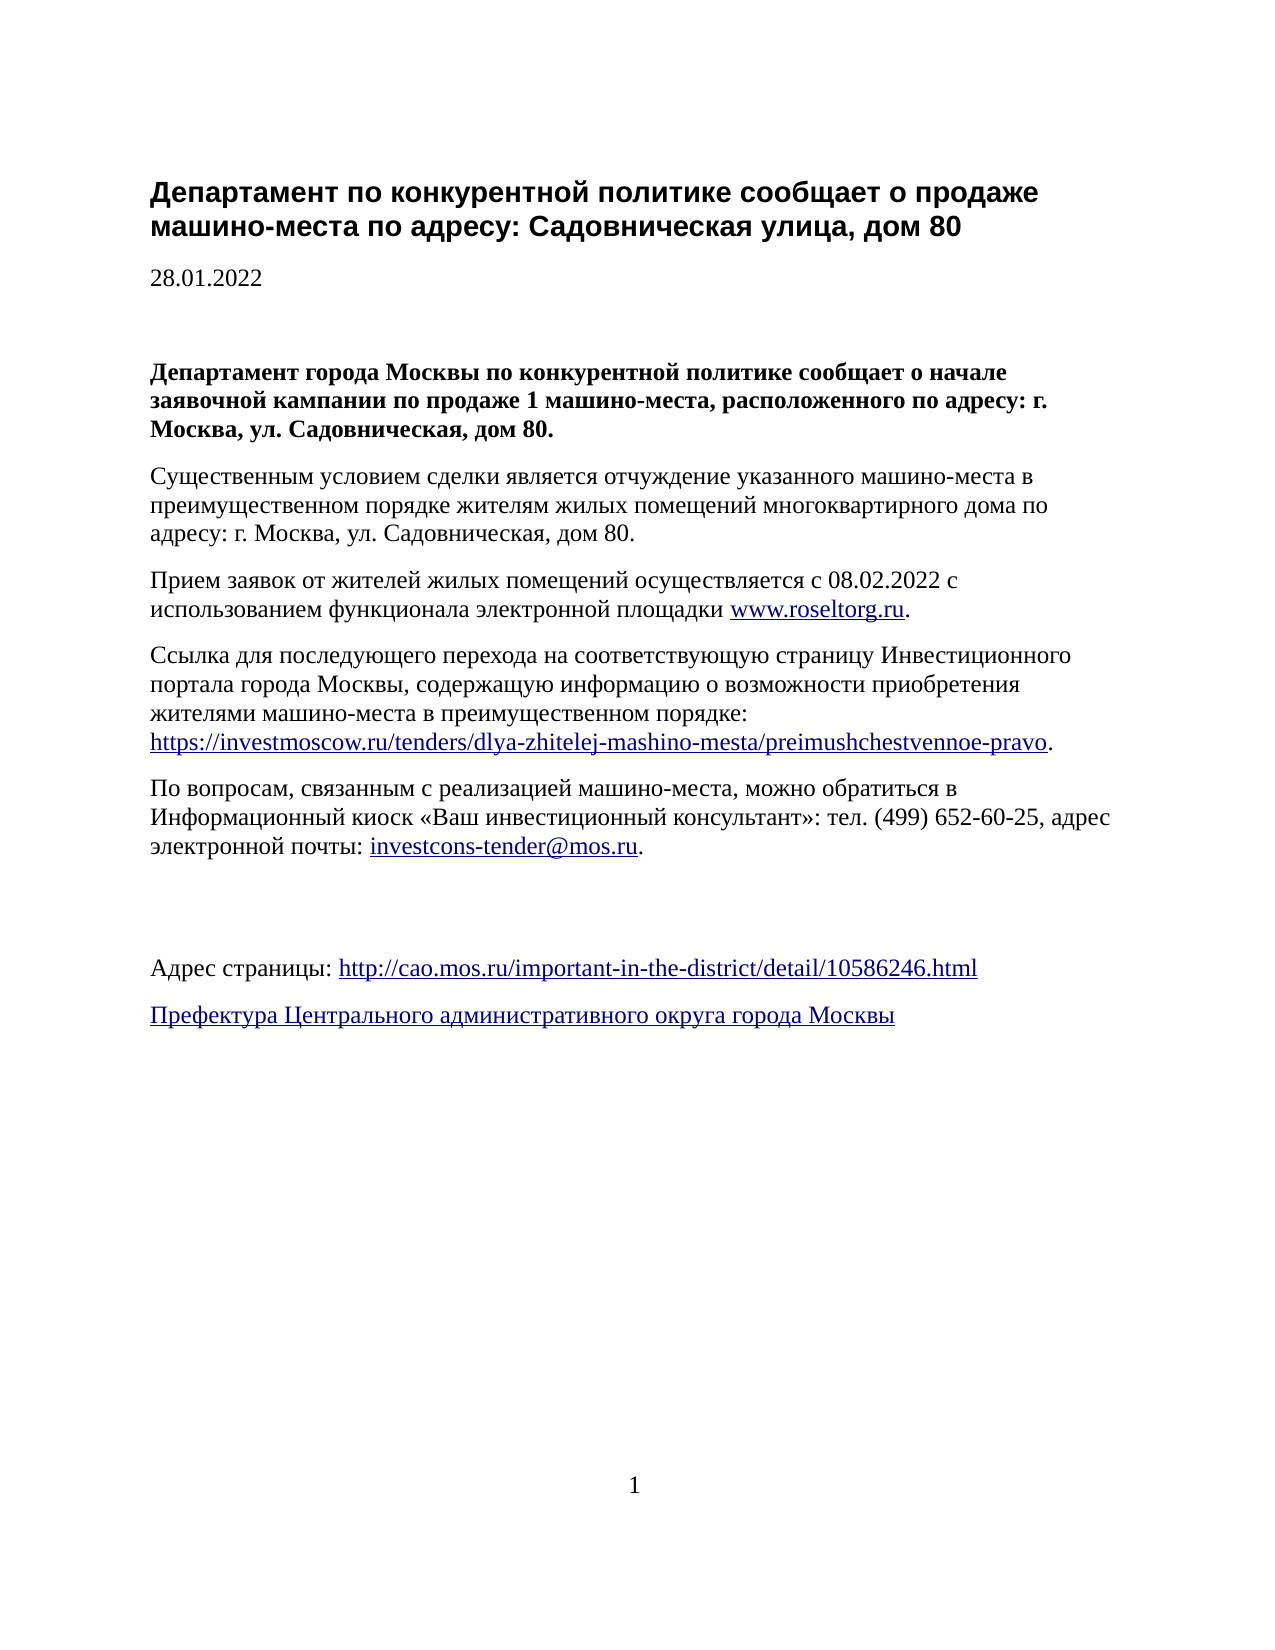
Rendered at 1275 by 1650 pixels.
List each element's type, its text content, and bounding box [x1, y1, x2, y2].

text Департамент города Москвы по конкурентной политике сообщает о начале заявочной кампании по продаже 1 машино-места, расположенного по адресу: г. Москва, ул. Садовническая, дом 80. [150, 357, 1125, 443]
text 28.01.2022 [150, 263, 1125, 292]
text Адрес страницы: http://cao.mos.ru/important-in-the-district/detail/10586246.html [150, 953, 1125, 982]
text Существенным условием сделки является отчуждение указанного машино-места в преимущественном порядке жителям жилых помещений многоквартирного дома по адресу: г. Москва, ул. Садовническая, дом 80. [150, 461, 1125, 547]
text По вопросам, связанным с реализацией машино-места, можно обратиться в Информационный киоск «Ваш инвестиционный консультант»: тел. (499) 652-60-25, адрес электронной почты: investcons-tender@mos.ru. [150, 773, 1125, 860]
text Префектура Центрального административного округа города Москвы [150, 1000, 1125, 1028]
text Прием заявок от жителей жилых помещений осуществляется с 08.02.2022 с использованием функционала электронной площадки www.roseltorg.ru. [150, 565, 1125, 623]
subtitle Департамент по конкурентной политике сообщает о продаже машино-места по адресу: Садовническая улица, дом 80 [150, 175, 1125, 242]
text Cсылка для последующего перехода на соответствующую страницу Инвестиционного портала города Москвы, содержащую информацию о возможности приобретения жителями машино-места в преимущественном порядке: https://investmoscow.ru/tenders/dlya-zhitelej-mashino-mesta/preimushchestvennoe-pravo. [150, 641, 1125, 756]
